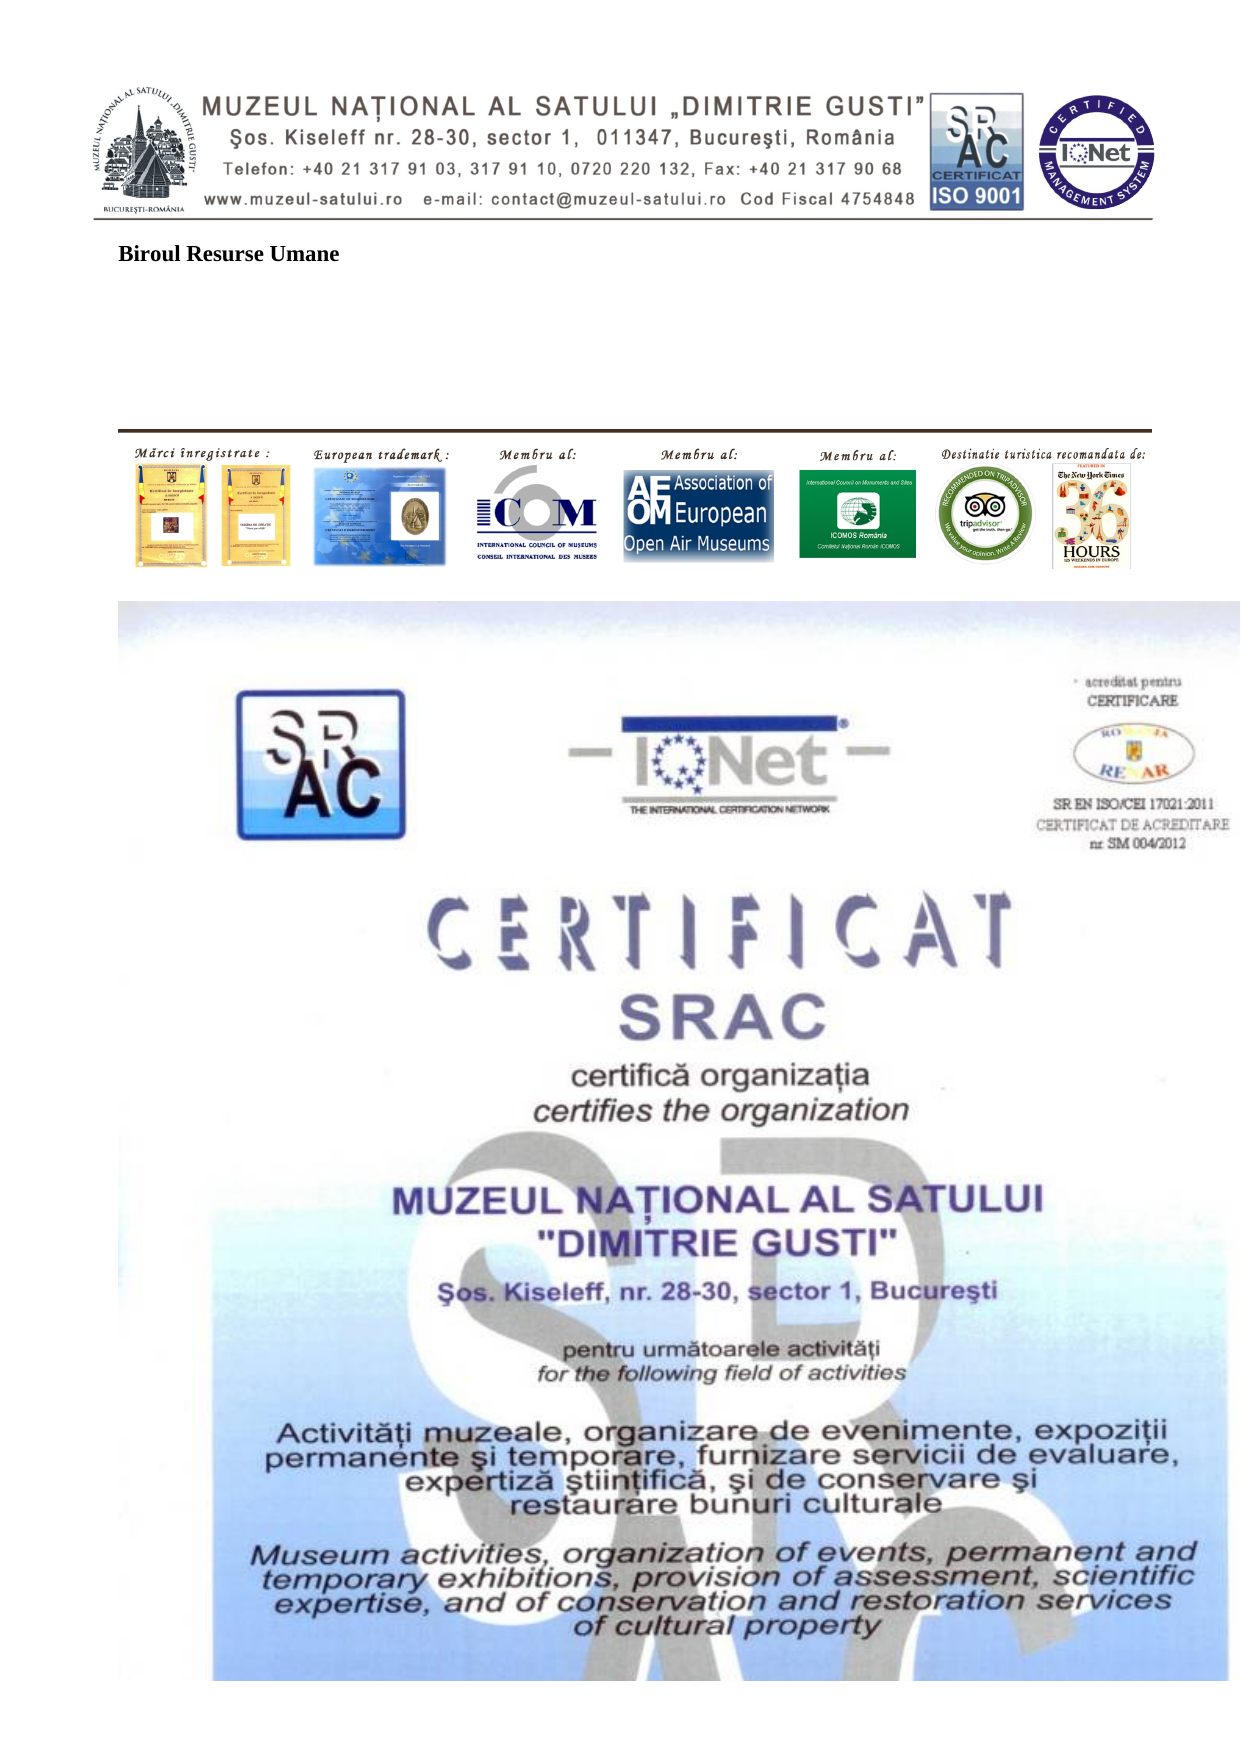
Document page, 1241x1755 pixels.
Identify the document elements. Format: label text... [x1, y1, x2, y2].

text Biroul Resurse Umane [118, 108, 1163, 266]
